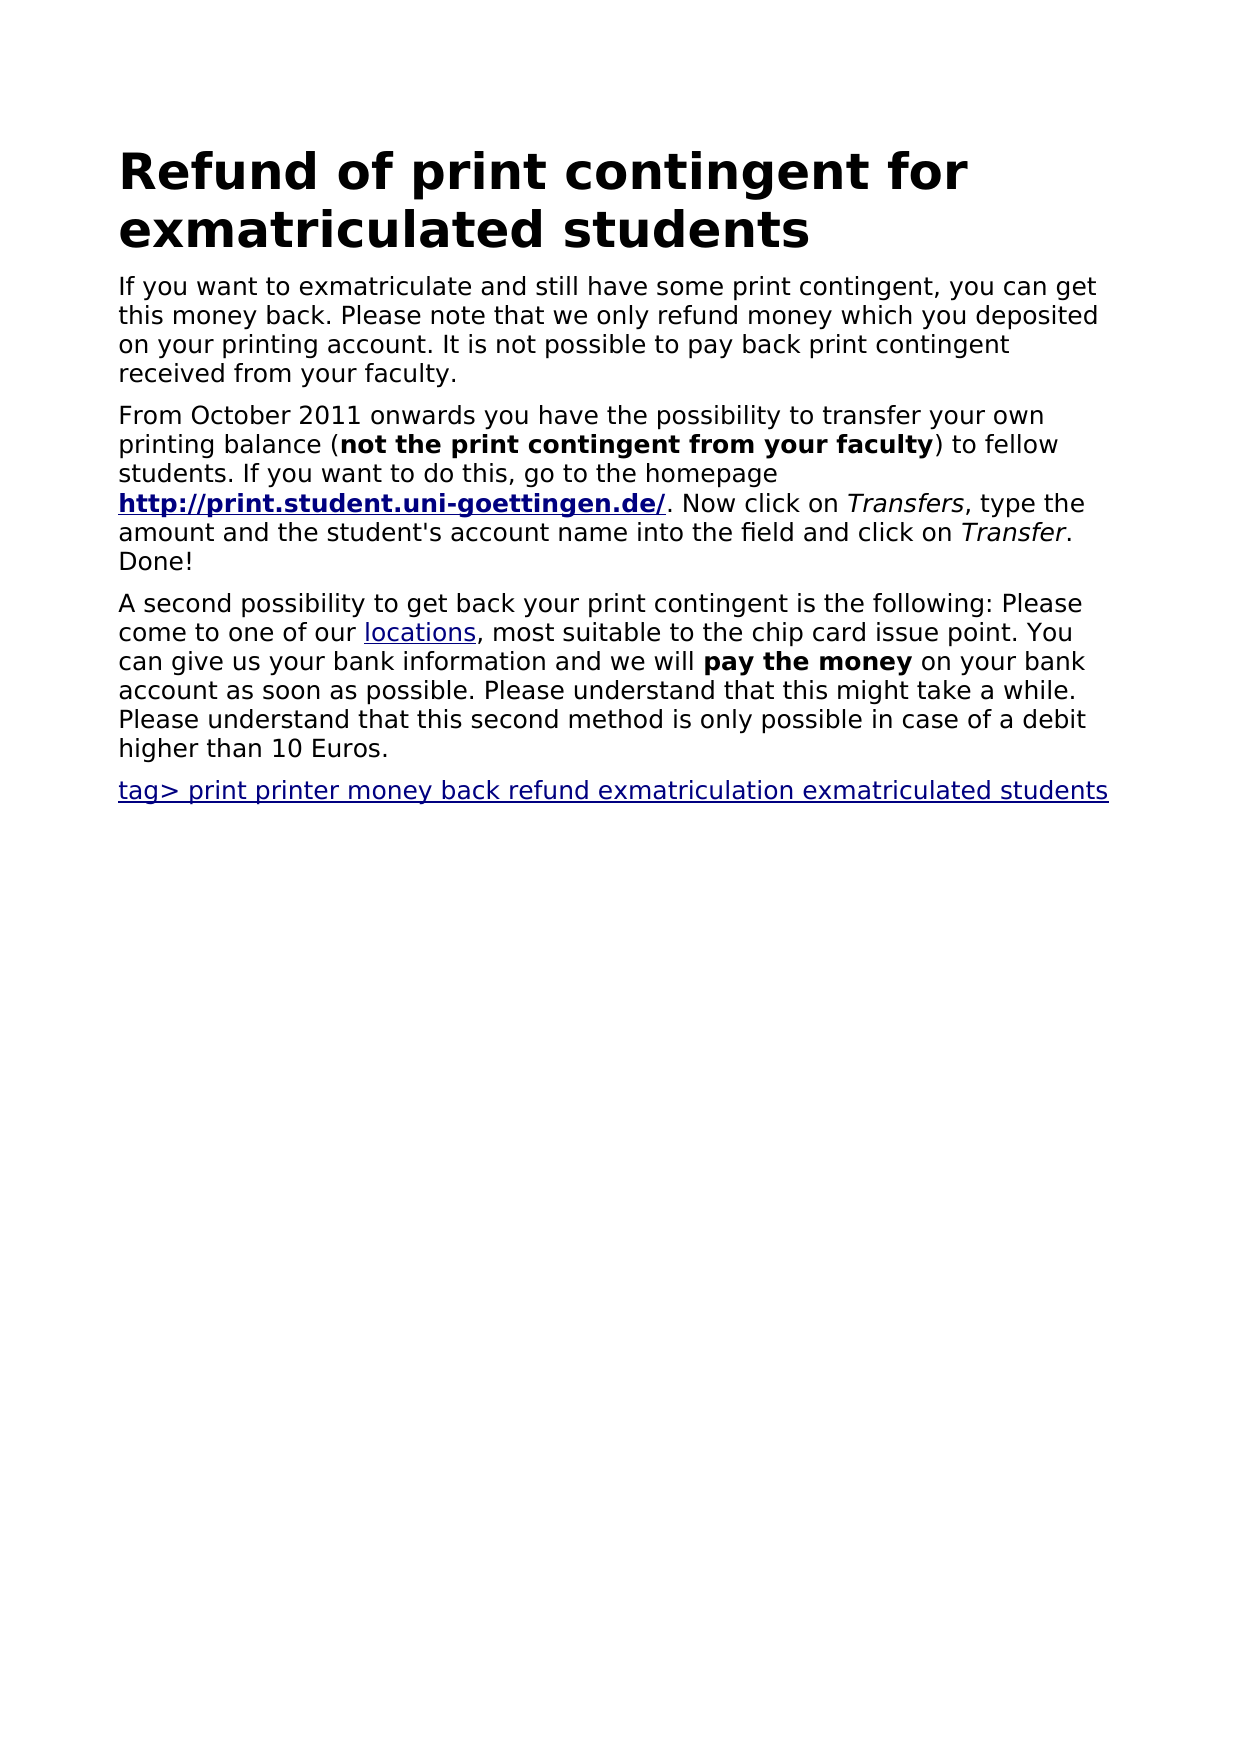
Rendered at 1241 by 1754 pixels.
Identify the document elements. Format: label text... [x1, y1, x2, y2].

subtitle Refund of print contingent for exmatriculated students [118, 143, 1122, 259]
text tag> print printer money back refund exmatriculation exmatriculated students [118, 776, 1122, 805]
text A second possibility to get back your print contingent is the following: Please come to one of our locations, most suitable to the chip card issue point. You can give us your bank information and we will pay the money on your bank account as soon as possible. Please understand that this might take a while. Please understand that this second method is only possible in case of a debit higher than 10 Euros. [118, 589, 1122, 764]
text From October 2011 onwards you have the possibility to transfer your own printing balance (not the print contingent from your faculty) to fellow students. If you want to do this, go to the homepage http://print.student.uni-goettingen.de/. Now click on Transfers, type the amount and the student's account name into the field and click on Transfer. Done! [118, 401, 1122, 576]
text If you want to exmatriculate and still have some print contingent, you can get this money back. Please note that we only refund money which you deposited on your printing account. It is not possible to pay back print contingent received from your faculty. [118, 272, 1122, 389]
